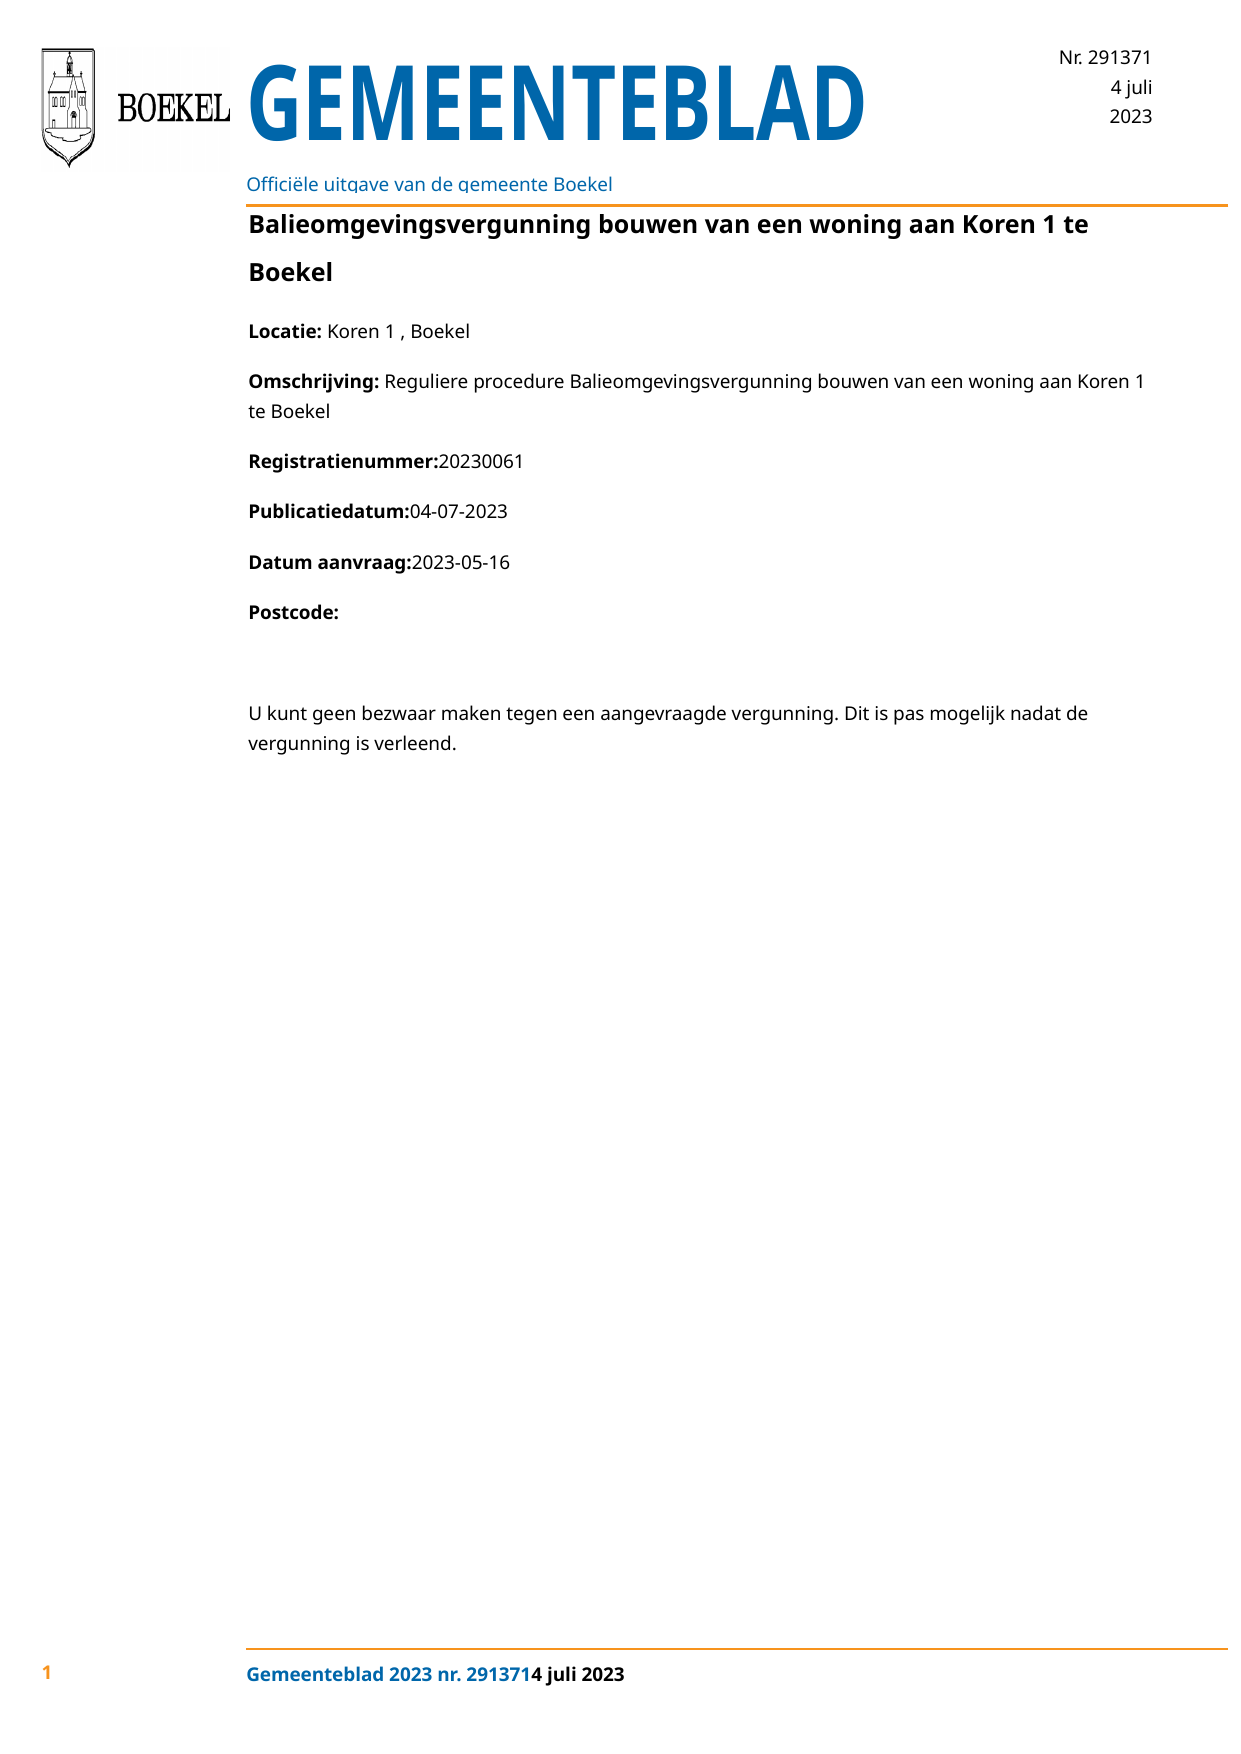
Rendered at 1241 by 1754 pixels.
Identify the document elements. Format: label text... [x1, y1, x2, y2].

text Registratienummer:20230061 [248, 448, 1152, 474]
text Omschrijving: Reguliere procedure Balieomgevingsvergunning bouwen van een woning aan Koren 1 te Boekel [248, 368, 1152, 424]
text Publicatiedatum:04-07-2023 [248, 499, 1152, 524]
text U kunt geen bezwaar maken tegen een aangevraagde vergunning. Dit is pas mogelijk nadat de vergunning is verleend. [248, 700, 1152, 756]
text Postcode: [248, 599, 1152, 625]
text Balieomgevingsvergunning bouwen van een woning aan Koren 1 te Boekel [248, 207, 1152, 288]
picture [41, 47, 231, 172]
text Datum aanvraag:2023-05-16 [248, 549, 1152, 575]
text Locatie: Koren 1 , Boekel [248, 318, 1152, 344]
